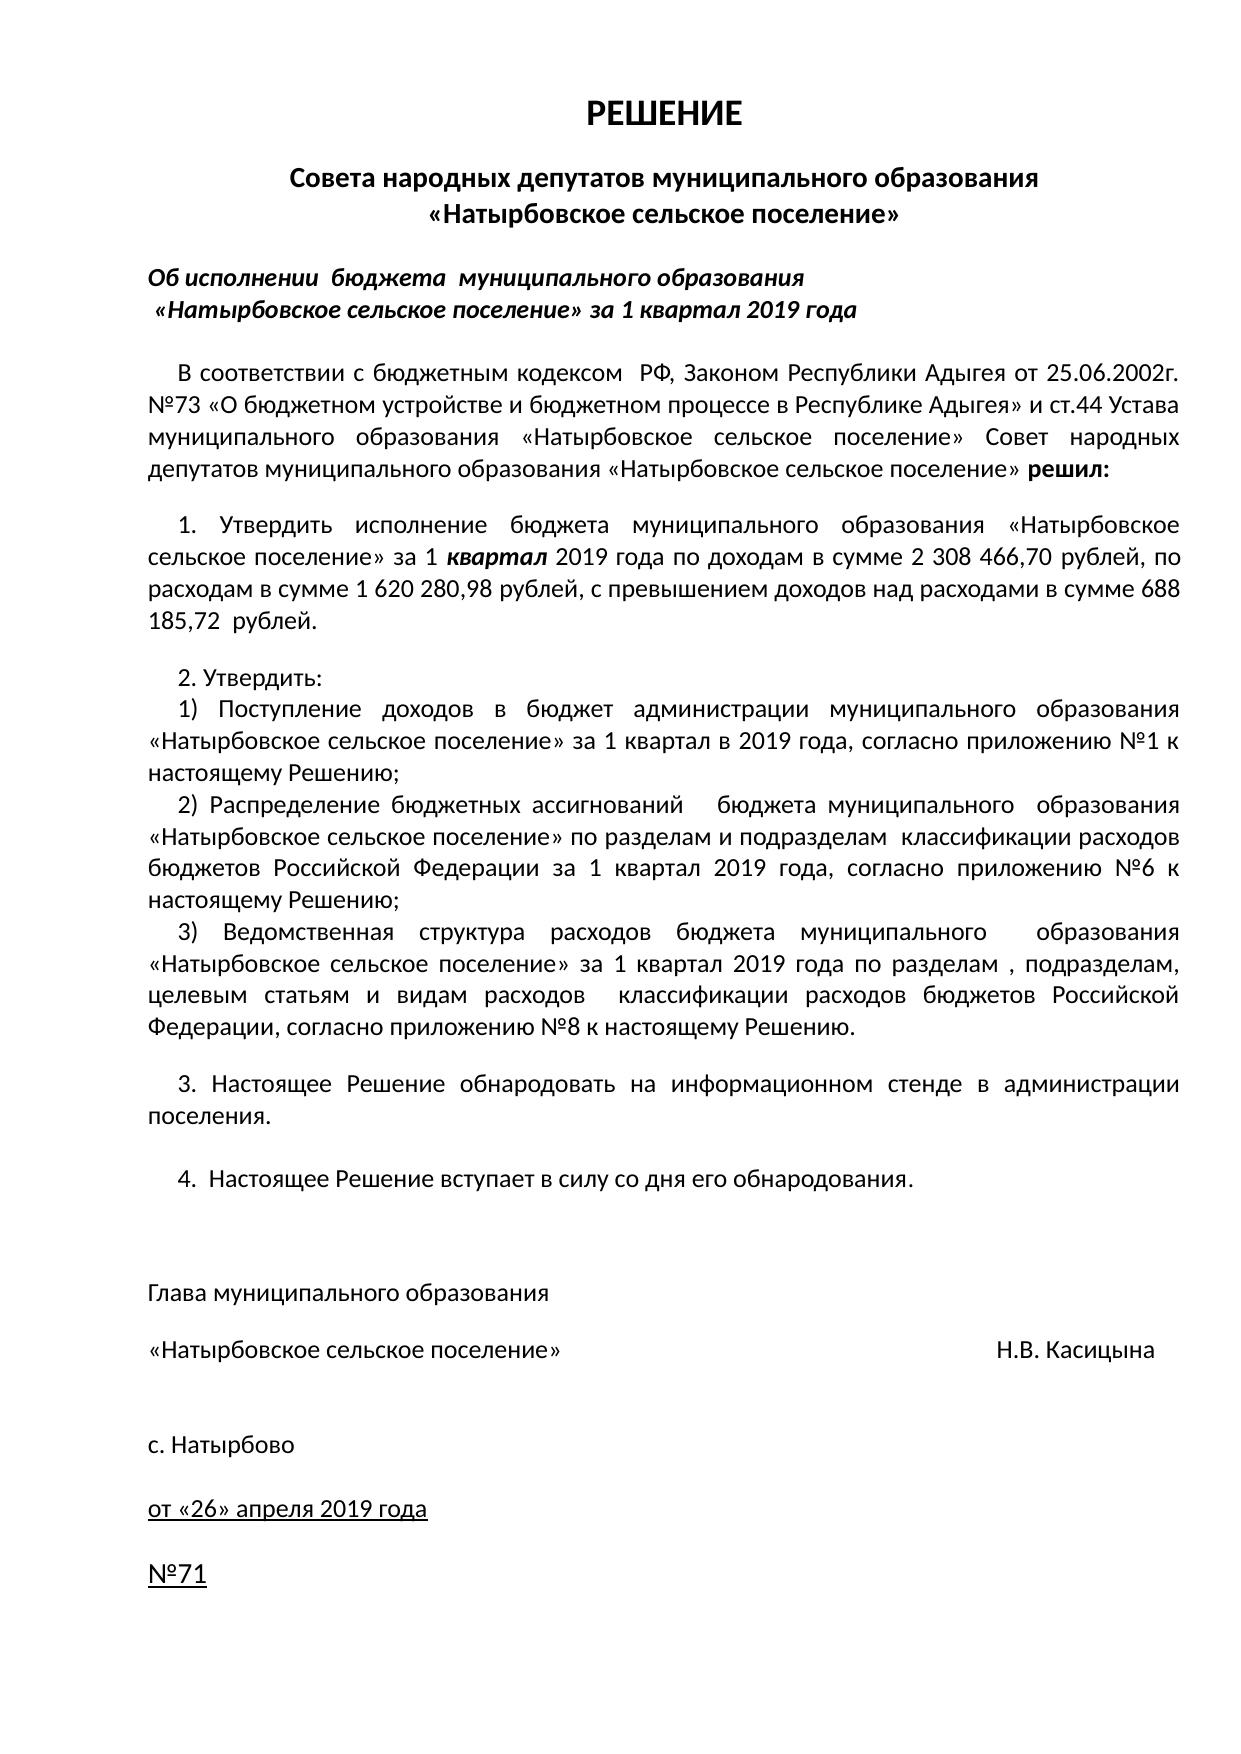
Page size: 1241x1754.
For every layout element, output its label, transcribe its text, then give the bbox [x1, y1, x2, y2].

text с. Натырбово [148, 1428, 1181, 1460]
text 3. Настоящее Решение обнародовать на информационном стенде в администрации поселения. [148, 1067, 1181, 1131]
text №71 [148, 1556, 1181, 1591]
text 3) Ведомственная структура расходов бюджета муниципального образования «Натырбовское сельское поселение» за 1 квартал 2019 года по разделам , подразделам, целевым статьям и видам расходов классификации расходов бюджетов Российской Федерации, согласно приложению №8 к настоящему Решению. [148, 915, 1181, 1042]
text РЕШЕНИЕ [148, 89, 1181, 134]
text 2) Распределение бюджетных ассигнований бюджета муниципального образования «Натырбовское сельское поселение» по разделам и подразделам классификации расходов бюджетов Российской Федерации за 1 квартал 2019 года, согласно приложению №6 к настоящему Решению; [148, 788, 1181, 915]
text Глава муниципального образования [148, 1276, 1181, 1308]
text «Натырбовское сельское поселение» за 1 квартал 2019 года [148, 293, 1181, 325]
text 2. Утвердить: [148, 661, 1181, 692]
text 1. Утвердить исполнение бюджета муниципального образования «Натырбовское сельское поселение» за 1 квартал 2019 года по доходам в сумме 2 308 466,70 рублей, по расходам в сумме 1 620 280,98 рублей, с превышением доходов над расходами в сумме 688 185,72 рублей. [148, 509, 1181, 636]
text 4. Настоящее Решение вступает в силу со дня его обнародования. [162, 1162, 1181, 1194]
text Совета народных депутатов муниципального образования [148, 159, 1181, 195]
text 1) Поступление доходов в бюджет администрации муниципального образования «Натырбовское сельское поселение» за 1 квартал в 2019 года, согласно приложению №1 к настоящему Решению; [148, 692, 1181, 788]
text от «26» апреля 2019 года [148, 1492, 1181, 1524]
text «Натырбовское сельское поселение» Н.В. Касицына [148, 1333, 1211, 1365]
text «Натырбовское сельское поселение» [148, 195, 1181, 231]
text В соответствии с бюджетным кодексом РФ, Законом Республики Адыгея от 25.06.2002г. №73 «О бюджетном устройстве и бюджетном процессе в Республике Адыгея» и ст.44 Устава муниципального образования «Натырбовское сельское поселение» Совет народных депутатов муниципального образования «Натырбовское сельское поселение» решил: [148, 357, 1181, 484]
text Об исполнении бюджета муниципального образования [148, 261, 1181, 293]
